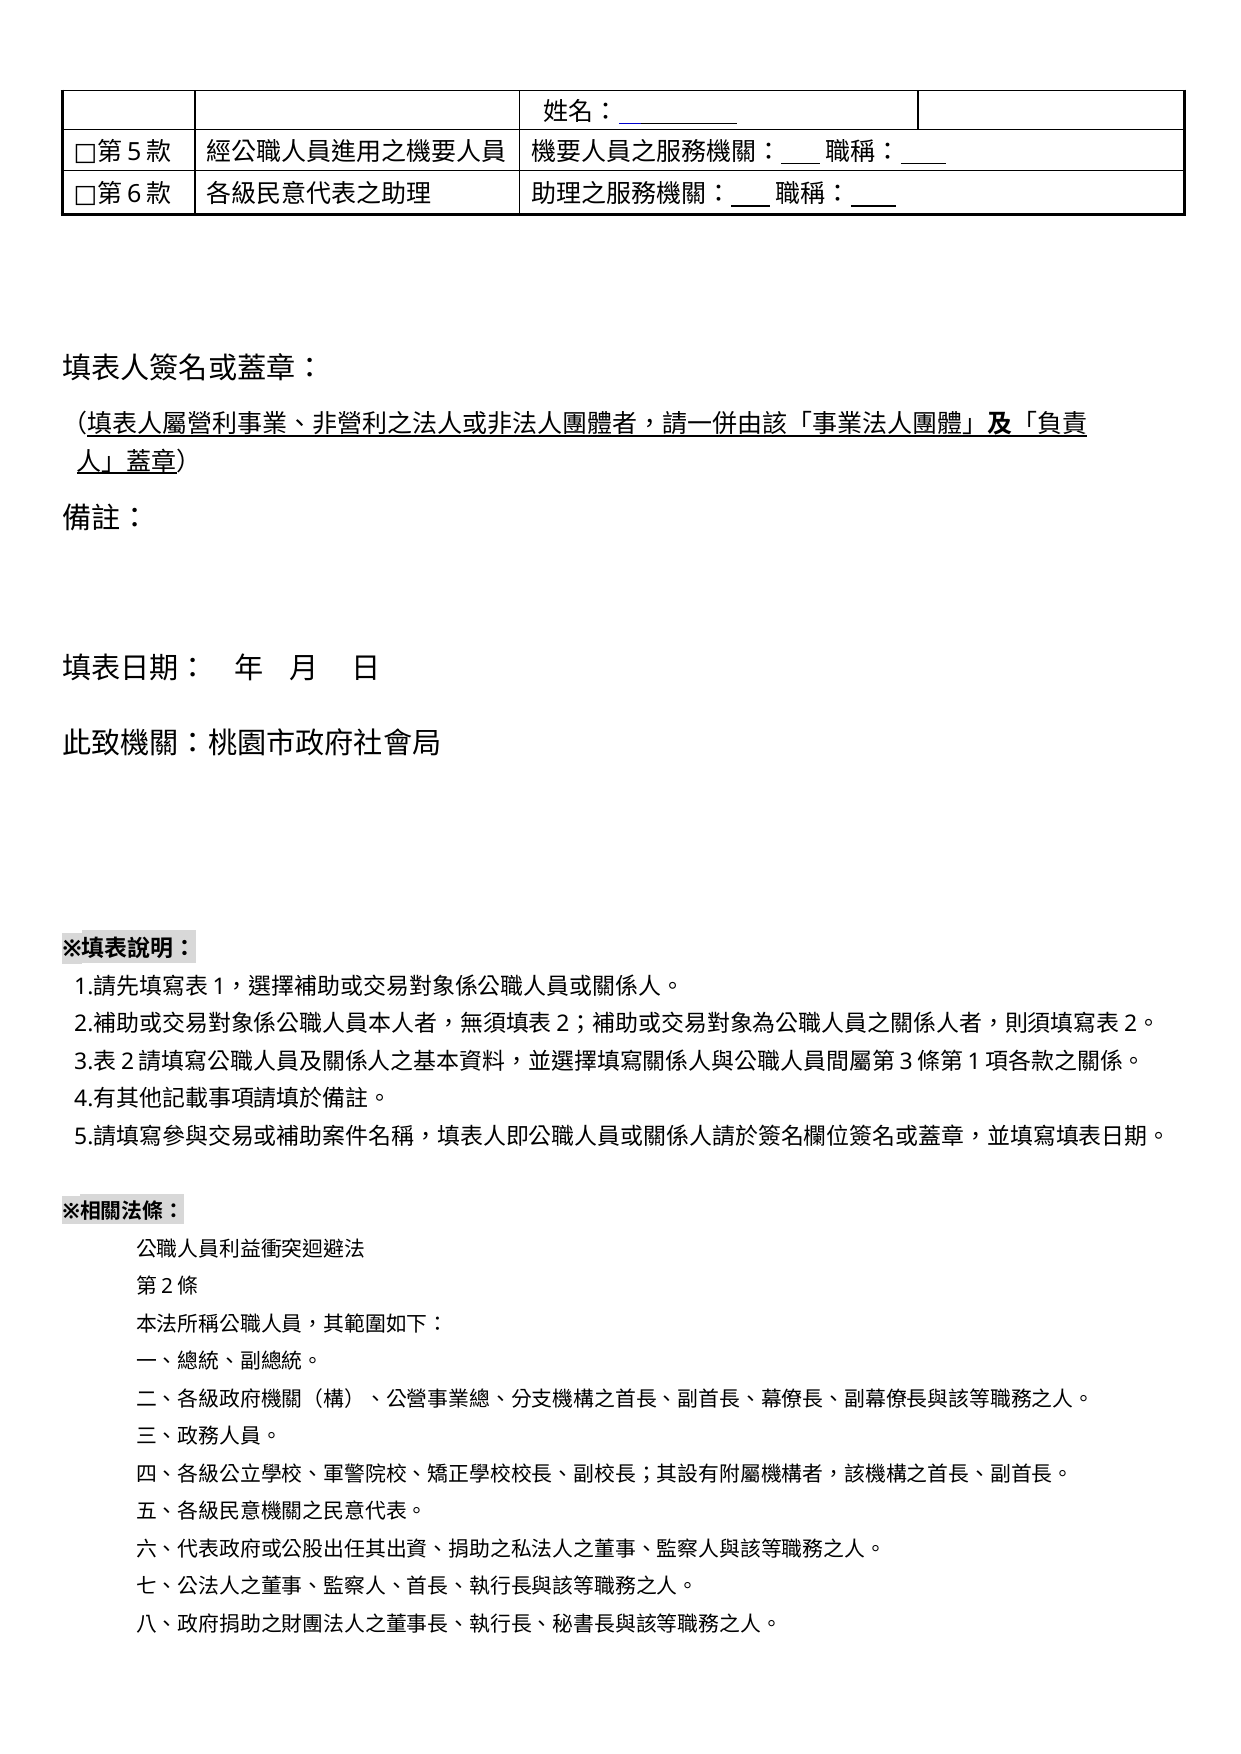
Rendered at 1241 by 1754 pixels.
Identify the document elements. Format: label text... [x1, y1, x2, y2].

text ※填表說明： [62, 928, 1110, 966]
text 公職人員利益衝突迴避法 [136, 1228, 1110, 1266]
text 2.補助或交易對象係公職人員本人者，無須填表2；補助或交易對象為公職人員之關係人者，則須填寫表2。 [62, 1003, 1204, 1041]
text 4.有其他記載事項請填於備註。 [62, 1078, 1204, 1116]
table_cell □第6款 [64, 171, 194, 213]
table_cell □第5款 [64, 130, 194, 169]
text （填表人屬營利事業、非營利之法人或非法人團體者，請一併由該「事業法人團體」及「負責人」蓋章） [62, 403, 1110, 478]
text 本法所稱公職人員，其範圍如下： [136, 1303, 1110, 1341]
text 1.請先填寫表1，選擇補助或交易對象係公職人員或關係人。 [62, 966, 1204, 1003]
text 一、總統、副總統。 [136, 1341, 1110, 1378]
text 五、各級民意機關之民意代表。 [136, 1491, 1110, 1528]
text 填表人簽名或蓋章： [62, 328, 1110, 403]
text 六、代表政府或公股出任其出資、捐助之私法人之董事、監察人與該等職務之人。 [136, 1528, 1110, 1566]
text 5.請填寫參與交易或補助案件名稱，填表人即公職人員或關係人請於簽名欄位簽名或蓋章，並填寫填表日期。 [62, 1116, 1204, 1153]
text 七、公法人之董事、監察人、首長、執行長與該等職務之人。 [136, 1566, 1110, 1603]
text 3.表2請填寫公職人員及關係人之基本資料，並選擇填寫關係人與公職人員間屬第3條第1項各款之關係。 [62, 1041, 1204, 1078]
text 四、各級公立學校、軍警院校、矯正學校校長、副校長；其設有附屬機構者，該機構之首長、副首長。 [136, 1453, 1110, 1491]
text 八、政府捐助之財團法人之董事長、執行長、秘書長與該等職務之人。 [136, 1603, 1110, 1641]
table_cell [64, 91, 194, 128]
table_cell [196, 91, 519, 128]
table_cell [919, 91, 1183, 128]
text 備註： [62, 478, 1110, 553]
table_cell 助理之服務機關： 職稱： [520, 171, 1183, 213]
text 三、政務人員。 [136, 1416, 1110, 1453]
text 此致機關：桃園市政府社會局 [62, 703, 1110, 778]
text 二、各級政府機關（構）、公營事業總、分支機構之首長、副首長、幕僚長、副幕僚長與該等職務之人。 [136, 1378, 1110, 1416]
text 第2條 [136, 1266, 1110, 1303]
table_cell 姓名： [520, 91, 917, 128]
table_cell 各級民意代表之助理 [196, 171, 519, 213]
table_cell 經公職人員進用之機要人員 [196, 130, 519, 169]
table_cell 機要人員之服務機關： 職稱： [520, 130, 1183, 169]
text ※相關法條： [62, 1191, 1204, 1228]
text 填表日期： 年 月 日 [62, 628, 1110, 703]
